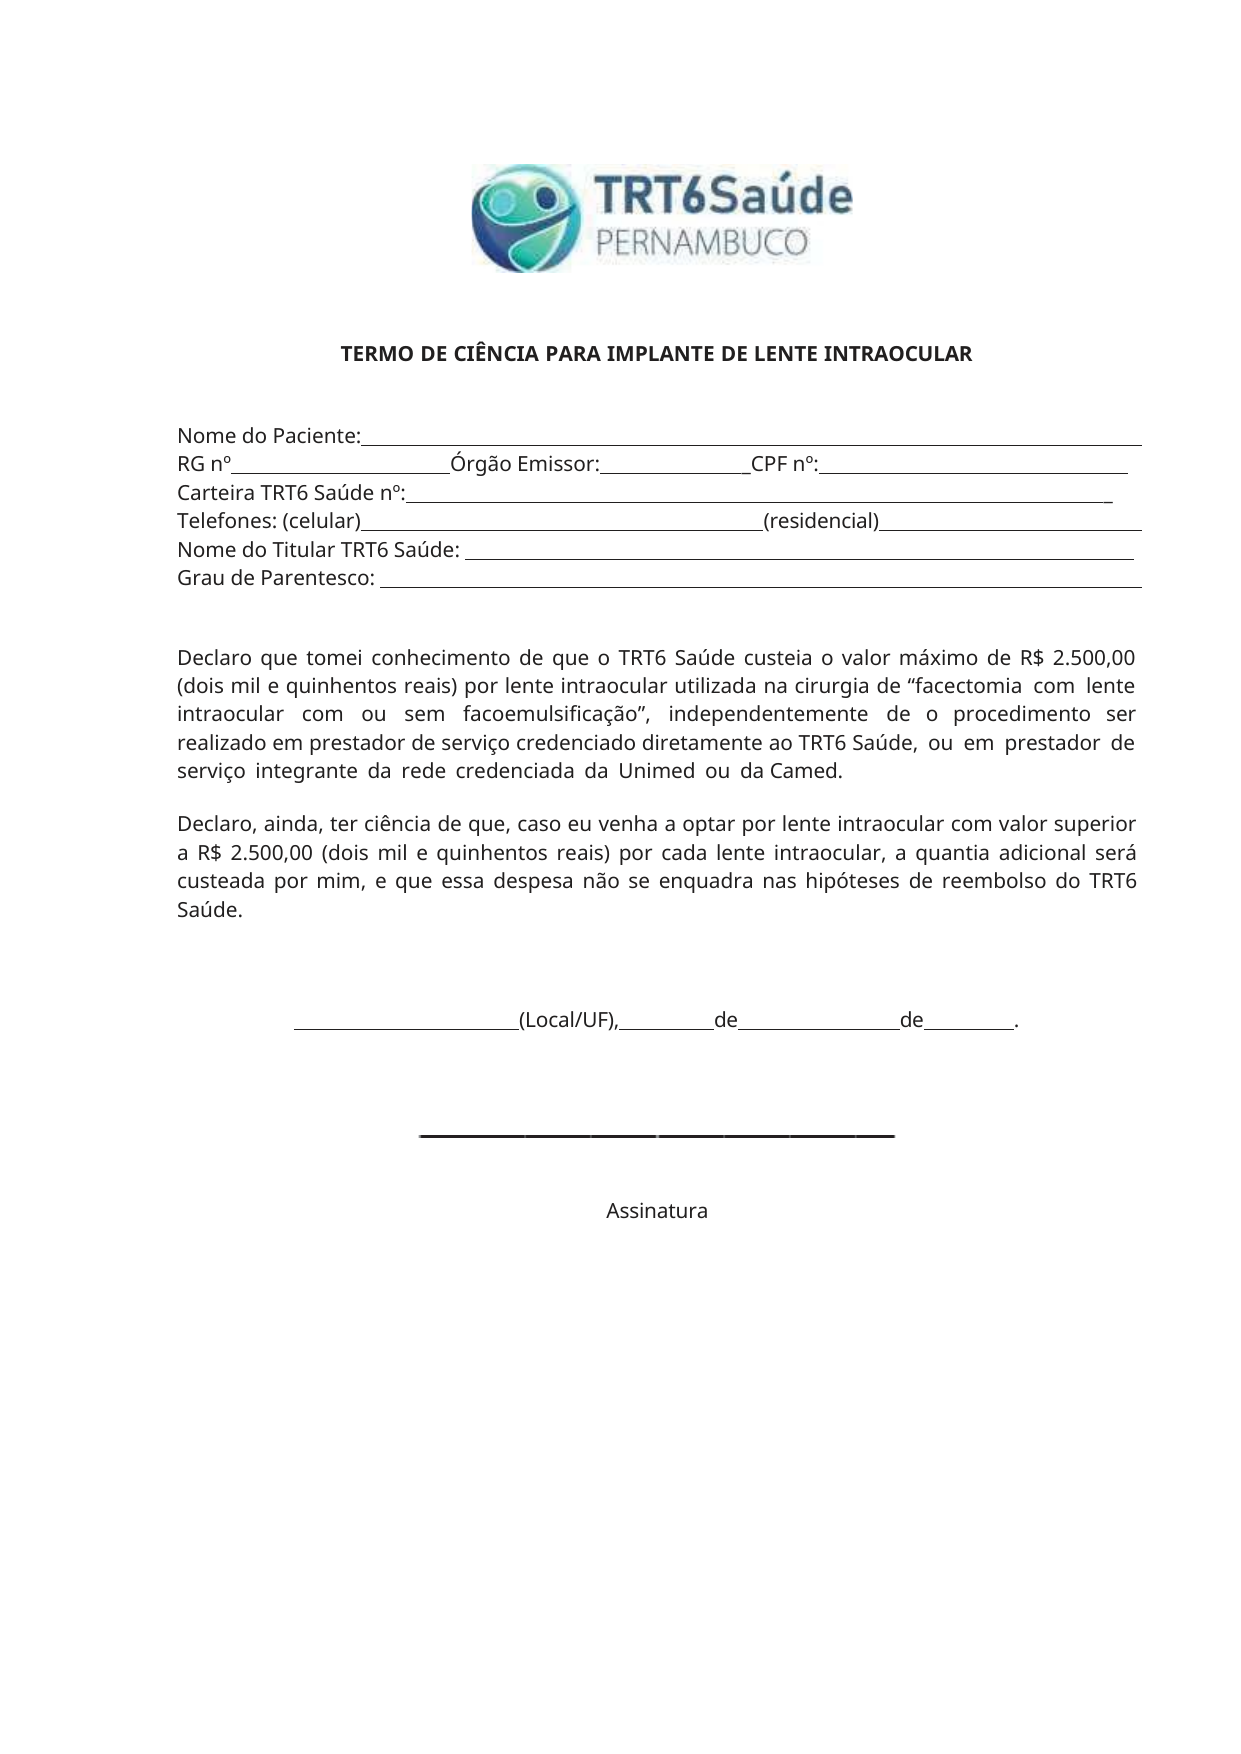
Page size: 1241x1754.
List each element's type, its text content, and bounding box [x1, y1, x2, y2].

text Declaro, ainda, ter ciência de que, caso eu venha a optar por lente intraocular com valor superior a R$ 2.500,00 (dois mil e quinhentos reais) por cada lente intraocular, a quantia adicional será custeada por mim, e que essa despesa não se enquadra nas hipóteses de reembolso do TRT6 Saúde. [177, 809, 1138, 923]
text Nome do Paciente: RG nº Órgão Emissor: _CPF nº: Carteira TRT6 Saúde nº: _ Telefones: (celular) (residencial) Nome do Titular TRT6 Saúde: Grau de Parentesco: [177, 421, 1143, 592]
text (Local/UF), de de . [162, 1005, 1152, 1033]
text Assinatura [164, 1196, 1151, 1225]
text TERMO DE CIÊNCIA PARA IMPLANTE DE LENTE INTRAOCULAR [162, 339, 1151, 367]
text Declaro que tomei conhecimento de que o TRT6 Saúde custeia o valor máximo de R$ 2.500,00 (dois mil e quinhentos reais) por lente intraocular utilizada na cirurgia de “facectomia com lente intraocular com ou sem facoemulsificação”, independentemente de o procedimento ser realizado em prestador de serviço credenciado diretamente ao TRT6 Saúde, ou em prestador de serviço integrante da rede credenciada da Unimed ou da Camed. [177, 643, 1136, 785]
